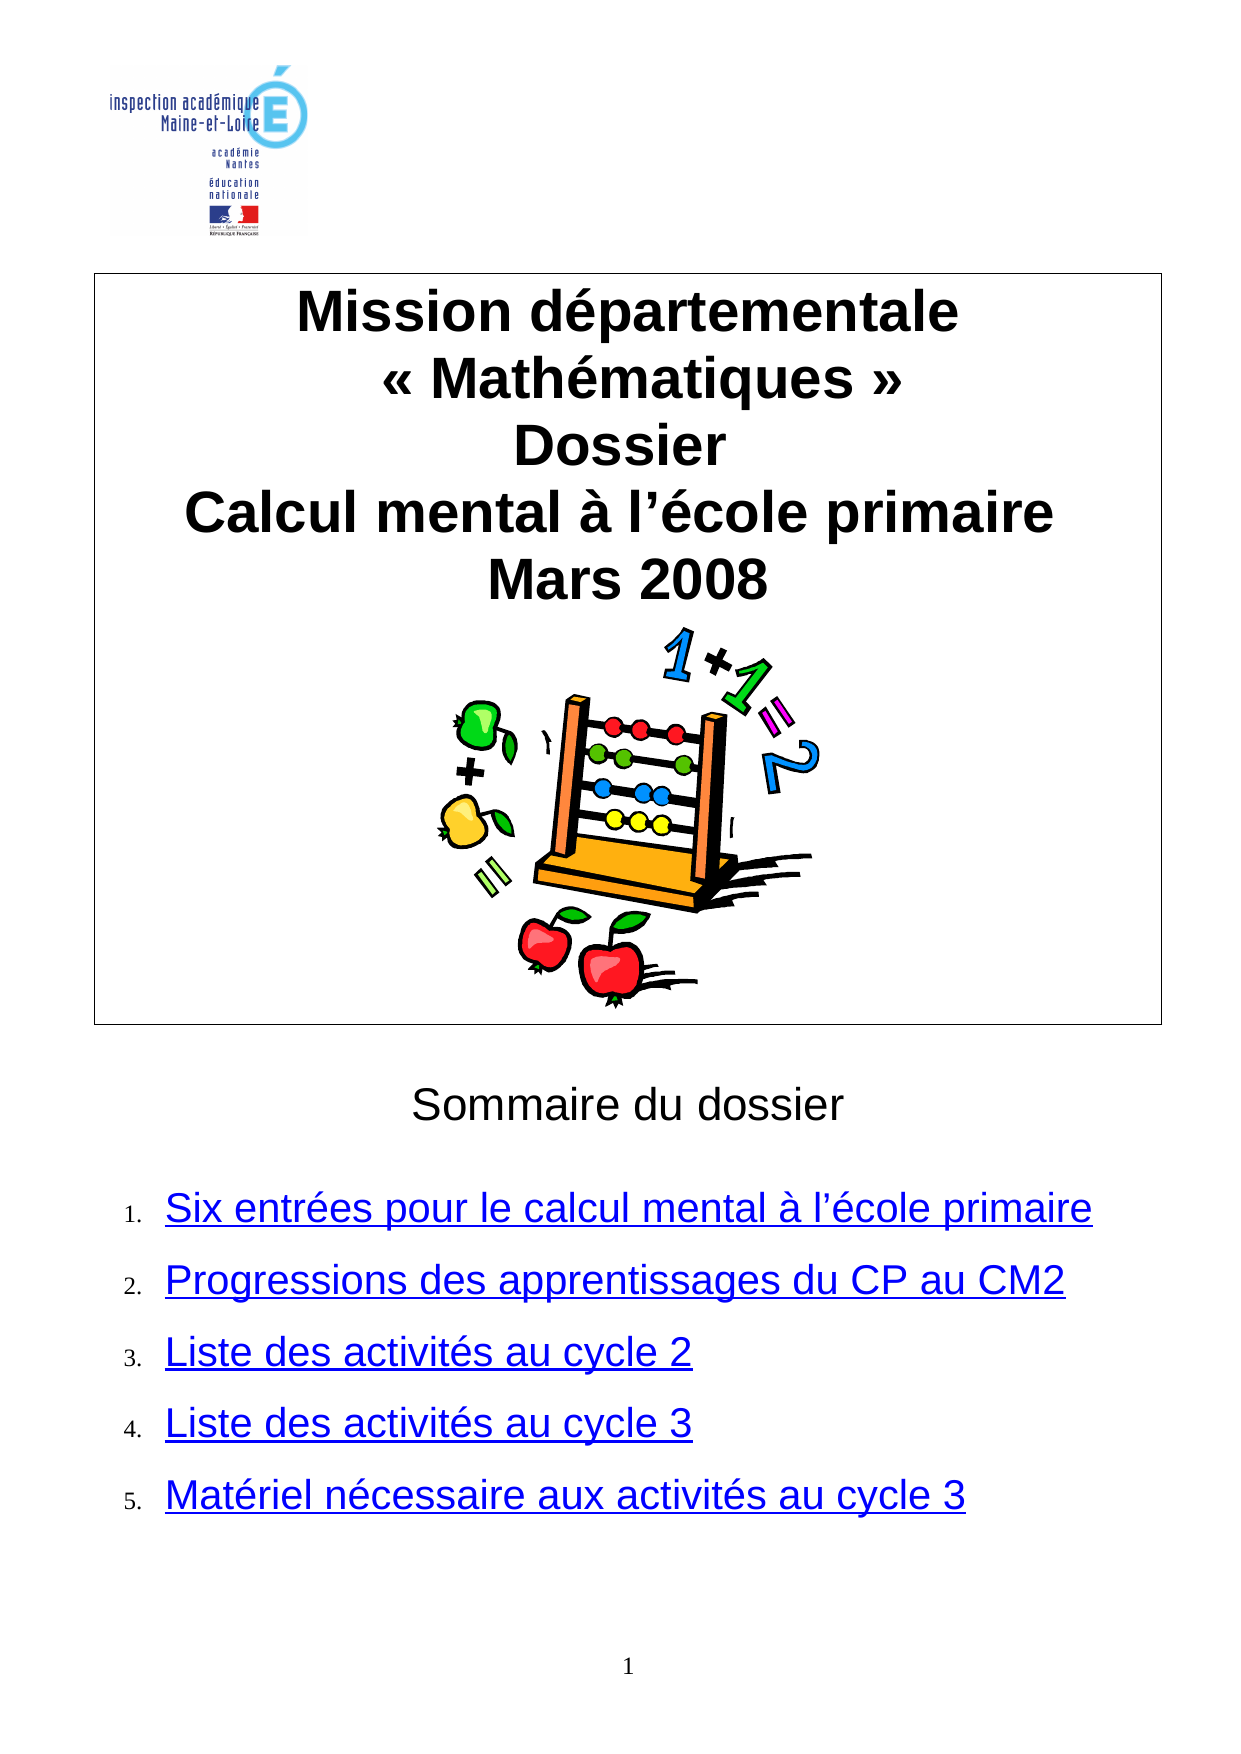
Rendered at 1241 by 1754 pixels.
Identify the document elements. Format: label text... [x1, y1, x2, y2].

list Six entrées pour le calcul mental à l’école primaire [123, 1183, 1162, 1231]
list Progressions des apprentissages du CP au CM2 [123, 1255, 1162, 1303]
subtitle Mission départementale « Mathématiques » [95, 274, 1161, 407]
subtitle Calcul mental à l’école primaire [95, 474, 1161, 542]
subtitle Dossier [95, 407, 1161, 474]
subtitle Mars 2008 [95, 542, 1161, 612]
list Liste des activités au cycle 3 [123, 1399, 1162, 1447]
list Liste des activités au cycle 2 [123, 1327, 1162, 1375]
list Matériel nécessaire aux activités au cycle 3 [123, 1471, 1162, 1519]
text Sommaire du dossier [94, 1078, 1162, 1131]
picture [110, 65, 308, 236]
